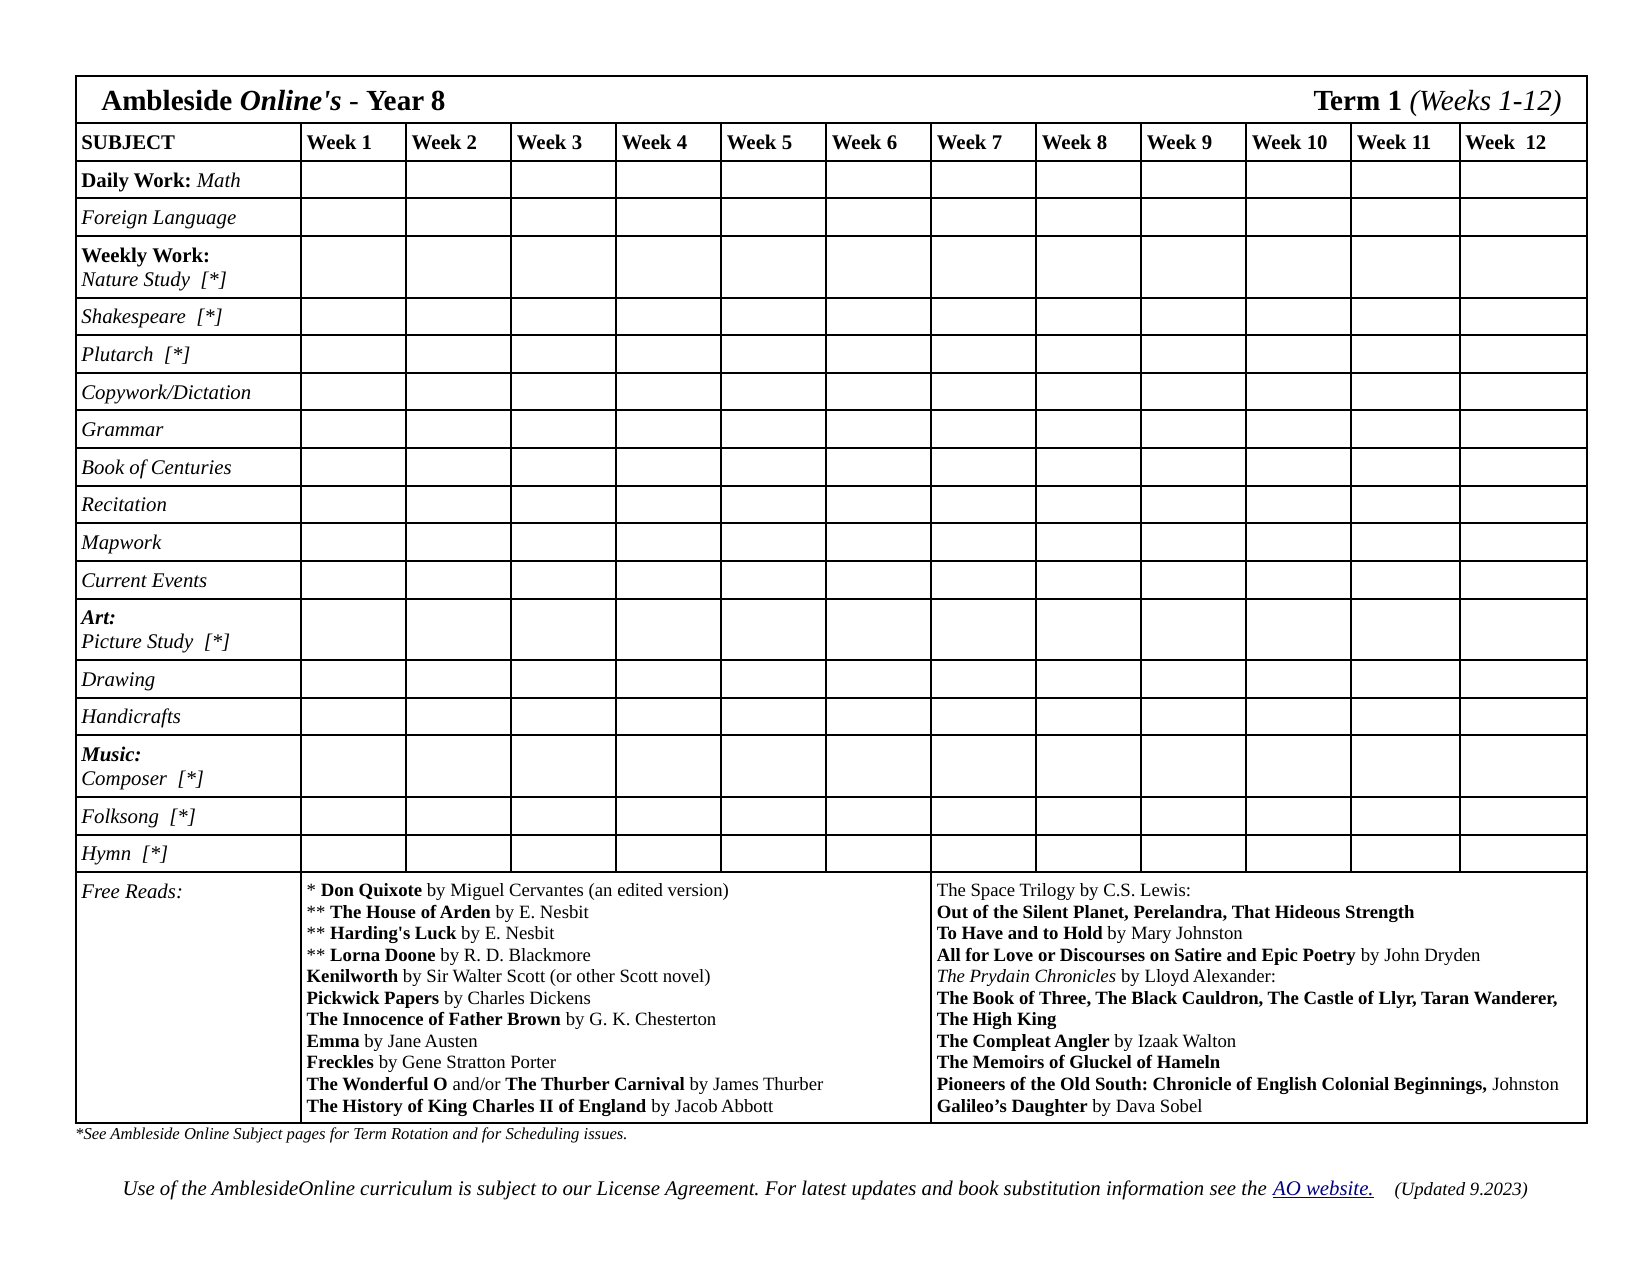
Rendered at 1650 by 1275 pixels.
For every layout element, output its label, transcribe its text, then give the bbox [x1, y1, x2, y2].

table_cell [407, 162, 510, 197]
table_cell [1142, 299, 1245, 334]
table_cell [932, 449, 1035, 484]
table_cell [512, 699, 615, 734]
table_cell [1037, 411, 1140, 447]
table_cell Week 1 [302, 124, 405, 160]
table_cell [1352, 374, 1459, 409]
table_cell [1037, 600, 1140, 659]
table_cell [722, 836, 825, 871]
table_cell [1037, 374, 1140, 409]
table_cell [1461, 237, 1586, 297]
table_cell [617, 199, 720, 235]
table_cell [827, 524, 930, 560]
table_cell [1352, 449, 1459, 484]
table_cell [302, 199, 405, 235]
table_cell [827, 336, 930, 372]
table_cell [617, 336, 720, 372]
table_cell [302, 836, 405, 871]
table_cell The Space Trilogy by C.S. Lewis: Out of the Silent Planet, Perelandra, That Hideous Strength To Have and to Hold by Mary Johnston All for Love or Discourses on Satire and Epic Poetry by John Dryden The Prydain Chronicles by Lloyd Alexander: The Book of Three, The Black Cauldron, The Castle of Llyr, Taran Wanderer, The High King The Compleat Angler by Izaak Walton The Memoirs of Gluckel of Hameln Pioneers of the Old South: Chronicle of English Colonial Beginnings, Johnston Galileo’s Daughter by Dava Sobel [932, 873, 1586, 1122]
table_cell [932, 237, 1035, 297]
table_cell Week 3 [512, 124, 615, 160]
table_cell [827, 199, 930, 235]
table_cell [302, 699, 405, 734]
table_cell [407, 199, 510, 235]
table_cell Mapwork [77, 524, 300, 560]
table_cell [617, 237, 720, 297]
table_cell [722, 336, 825, 372]
table_cell [302, 336, 405, 372]
table_cell [1037, 524, 1140, 560]
table_cell Week 11 [1352, 124, 1459, 160]
table_cell [512, 836, 615, 871]
table_cell * Don Quixote by Miguel Cervantes (an edited version) ** The House of Arden by E. Nesbit ** Harding's Luck by E. Nesbit ** Lorna Doone by R. D. Blackmore Kenilworth by Sir Walter Scott (or other Scott novel) Pickwick Papers by Charles Dickens The Innocence of Father Brown by G. K. Chesterton Emma by Jane Austen Freckles by Gene Stratton Porter The Wonderful O and/or The Thurber Carnival by James Thurber The History of King Charles II of England by Jacob Abbott [302, 873, 930, 1122]
table_cell [1461, 699, 1586, 734]
table_cell [1352, 736, 1459, 796]
table_cell [1037, 699, 1140, 734]
table_cell [512, 336, 615, 372]
table_cell [932, 162, 1035, 197]
table_cell Hymn [*] [77, 836, 300, 871]
table_cell [1037, 661, 1140, 697]
table_cell [1142, 237, 1245, 297]
table_cell [617, 661, 720, 697]
table_cell [617, 562, 720, 597]
table_cell [1247, 524, 1350, 560]
table_cell [1037, 798, 1140, 833]
table_cell [722, 487, 825, 522]
table_cell [722, 661, 825, 697]
table_cell [617, 736, 720, 796]
table_cell [932, 562, 1035, 597]
table_cell [1037, 836, 1140, 871]
table_cell [827, 562, 930, 597]
table_cell [932, 524, 1035, 560]
table_cell [1247, 562, 1350, 597]
table_cell [1247, 336, 1350, 372]
table_cell [827, 798, 930, 833]
table_cell [617, 487, 720, 522]
table_cell Recitation [77, 487, 300, 522]
table_cell [302, 736, 405, 796]
table_cell [1037, 562, 1140, 597]
table_cell [1461, 299, 1586, 334]
table_cell Handicrafts [77, 699, 300, 734]
table_cell [1461, 487, 1586, 522]
table_cell Week 2 [407, 124, 510, 160]
table_cell [302, 798, 405, 833]
table_cell [722, 162, 825, 197]
table_cell [1037, 299, 1140, 334]
table_cell [1247, 374, 1350, 409]
table_cell [512, 736, 615, 796]
table_cell Free Reads: [77, 873, 300, 1122]
table_cell [1142, 600, 1245, 659]
table_cell [827, 411, 930, 447]
table_cell [1247, 199, 1350, 235]
table_cell [1142, 524, 1245, 560]
table_cell [932, 600, 1035, 659]
table_cell [407, 411, 510, 447]
table_cell [722, 736, 825, 796]
table_cell Plutarch [*] [77, 336, 300, 372]
table_cell Week 9 [1142, 124, 1245, 160]
table_cell [1142, 374, 1245, 409]
table_cell [302, 524, 405, 560]
table_cell [617, 836, 720, 871]
table_cell [512, 487, 615, 522]
table_cell [512, 199, 615, 235]
table_cell [1037, 449, 1140, 484]
table_cell [722, 374, 825, 409]
table_cell [827, 836, 930, 871]
table_cell [1037, 199, 1140, 235]
table_cell [1352, 199, 1459, 235]
table_cell [932, 836, 1035, 871]
table_cell [827, 487, 930, 522]
table_cell Art: Picture Study [*] [77, 600, 300, 659]
table_cell [1461, 162, 1586, 197]
table_cell [1142, 336, 1245, 372]
table_cell [722, 237, 825, 297]
table_cell [932, 661, 1035, 697]
table_cell [512, 237, 615, 297]
table_cell [1461, 374, 1586, 409]
table_cell [932, 199, 1035, 235]
table_cell [932, 411, 1035, 447]
table_cell [1352, 299, 1459, 334]
table_cell [512, 374, 615, 409]
table_cell [1461, 449, 1586, 484]
table_cell [1461, 336, 1586, 372]
table_cell SUBJECT [77, 124, 300, 160]
text *See Ambleside Online Subject pages for Term Rotation and for Scheduling issues. [75, 1124, 1575, 1143]
table_cell [512, 524, 615, 560]
table_cell Foreign Language [77, 199, 300, 235]
table_cell [1461, 199, 1586, 235]
table_cell [932, 699, 1035, 734]
table_cell [512, 798, 615, 833]
table_cell [302, 449, 405, 484]
table_cell Week 7 [932, 124, 1035, 160]
table_cell [1247, 661, 1350, 697]
table_cell [302, 600, 405, 659]
table_cell [722, 600, 825, 659]
table_cell Grammar [77, 411, 300, 447]
table_cell [512, 299, 615, 334]
table_cell [302, 374, 405, 409]
table_cell [407, 449, 510, 484]
table_cell Weekly Work: Nature Study [*] [77, 237, 300, 297]
table_cell [407, 524, 510, 560]
table_cell [1461, 836, 1586, 871]
table_cell [302, 237, 405, 297]
table_cell [1352, 237, 1459, 297]
table_cell [1142, 449, 1245, 484]
table_cell [722, 449, 825, 484]
table_cell [1142, 661, 1245, 697]
table_cell [512, 661, 615, 697]
table_cell [407, 237, 510, 297]
table_cell [827, 237, 930, 297]
table_cell [302, 411, 405, 447]
table_cell [827, 449, 930, 484]
table_cell [1247, 162, 1350, 197]
table_cell [1037, 336, 1140, 372]
table_cell [617, 699, 720, 734]
table_cell Week 8 [1037, 124, 1140, 160]
table_cell [512, 162, 615, 197]
table_cell [302, 299, 405, 334]
table_cell [617, 374, 720, 409]
table_cell Week 4 [617, 124, 720, 160]
table_cell [1352, 798, 1459, 833]
table_cell [722, 562, 825, 597]
table_cell [407, 487, 510, 522]
table_cell [932, 299, 1035, 334]
table_cell [617, 600, 720, 659]
table_cell [827, 374, 930, 409]
table_cell [722, 524, 825, 560]
table_cell [1461, 562, 1586, 597]
table_cell [932, 374, 1035, 409]
table_cell [722, 699, 825, 734]
table_cell [407, 736, 510, 796]
table_cell [407, 699, 510, 734]
table_cell Week 10 [1247, 124, 1350, 160]
table_cell [407, 336, 510, 372]
table_cell [1461, 524, 1586, 560]
table_cell Shakespeare [*] [77, 299, 300, 334]
table_cell [512, 600, 615, 659]
table_header Ambleside Online's - Year 8 Term 1 (Weeks 1-12) [77, 77, 1586, 122]
table_cell [722, 199, 825, 235]
table_cell Book of Centuries [77, 449, 300, 484]
table_cell Week 12 [1461, 124, 1586, 160]
table_cell [1461, 600, 1586, 659]
table_cell [617, 449, 720, 484]
table_cell [1247, 449, 1350, 484]
table_cell [407, 562, 510, 597]
table_cell [1461, 661, 1586, 697]
table_cell [1142, 199, 1245, 235]
table_cell [1037, 736, 1140, 796]
table_cell [1247, 736, 1350, 796]
table_cell [1247, 600, 1350, 659]
table_cell [1142, 699, 1245, 734]
table_cell Daily Work: Math [77, 162, 300, 197]
table_cell [1352, 411, 1459, 447]
table_cell [932, 336, 1035, 372]
table_cell [512, 411, 615, 447]
table_cell [1037, 237, 1140, 297]
table_cell Drawing [77, 661, 300, 697]
table_cell [1247, 798, 1350, 833]
table_cell Music: Composer [*] [77, 736, 300, 796]
table_cell [1352, 524, 1459, 560]
table_cell Folksong [*] [77, 798, 300, 833]
table_cell [302, 162, 405, 197]
table_cell [512, 562, 615, 597]
table_cell Copywork/Dictation [77, 374, 300, 409]
table_cell [1247, 411, 1350, 447]
table_cell [1142, 162, 1245, 197]
table_cell [407, 661, 510, 697]
table_cell [1461, 411, 1586, 447]
table_cell Week 6 [827, 124, 930, 160]
table_cell [1142, 562, 1245, 597]
table_cell [827, 736, 930, 796]
table_cell [827, 299, 930, 334]
table_cell [932, 736, 1035, 796]
table_cell [407, 798, 510, 833]
table_cell [1142, 487, 1245, 522]
table_cell [722, 299, 825, 334]
table_cell [512, 449, 615, 484]
table_cell [1352, 487, 1459, 522]
table_cell [1352, 162, 1459, 197]
table_cell Current Events [77, 562, 300, 597]
table_cell [1352, 661, 1459, 697]
table_cell [1461, 736, 1586, 796]
table_cell [1247, 836, 1350, 871]
table_cell [827, 600, 930, 659]
table_cell [302, 562, 405, 597]
table_cell [407, 600, 510, 659]
table_cell [1037, 162, 1140, 197]
table_cell [617, 798, 720, 833]
table_cell [617, 524, 720, 560]
table_cell [1142, 736, 1245, 796]
table_cell [1037, 487, 1140, 522]
table_cell [407, 374, 510, 409]
table_cell [1352, 836, 1459, 871]
table_cell [1352, 600, 1459, 659]
table_cell [722, 798, 825, 833]
table_cell [1247, 299, 1350, 334]
table_cell [302, 661, 405, 697]
table_cell [827, 699, 930, 734]
table_cell [827, 661, 930, 697]
table_cell [1247, 487, 1350, 522]
table_cell [1142, 836, 1245, 871]
table_cell [932, 798, 1035, 833]
table_cell [617, 411, 720, 447]
table_cell [1247, 237, 1350, 297]
table_cell [722, 411, 825, 447]
table_cell [827, 162, 930, 197]
table_cell [1352, 562, 1459, 597]
table_cell [617, 299, 720, 334]
table_cell [407, 299, 510, 334]
table_cell [1352, 336, 1459, 372]
table_cell [1461, 798, 1586, 833]
table_cell [302, 487, 405, 522]
table_cell [932, 487, 1035, 522]
table_cell [407, 836, 510, 871]
table_cell [617, 162, 720, 197]
table_cell [1142, 798, 1245, 833]
table_cell Week 5 [722, 124, 825, 160]
table_cell [1142, 411, 1245, 447]
table_cell [1352, 699, 1459, 734]
table_cell [1247, 699, 1350, 734]
